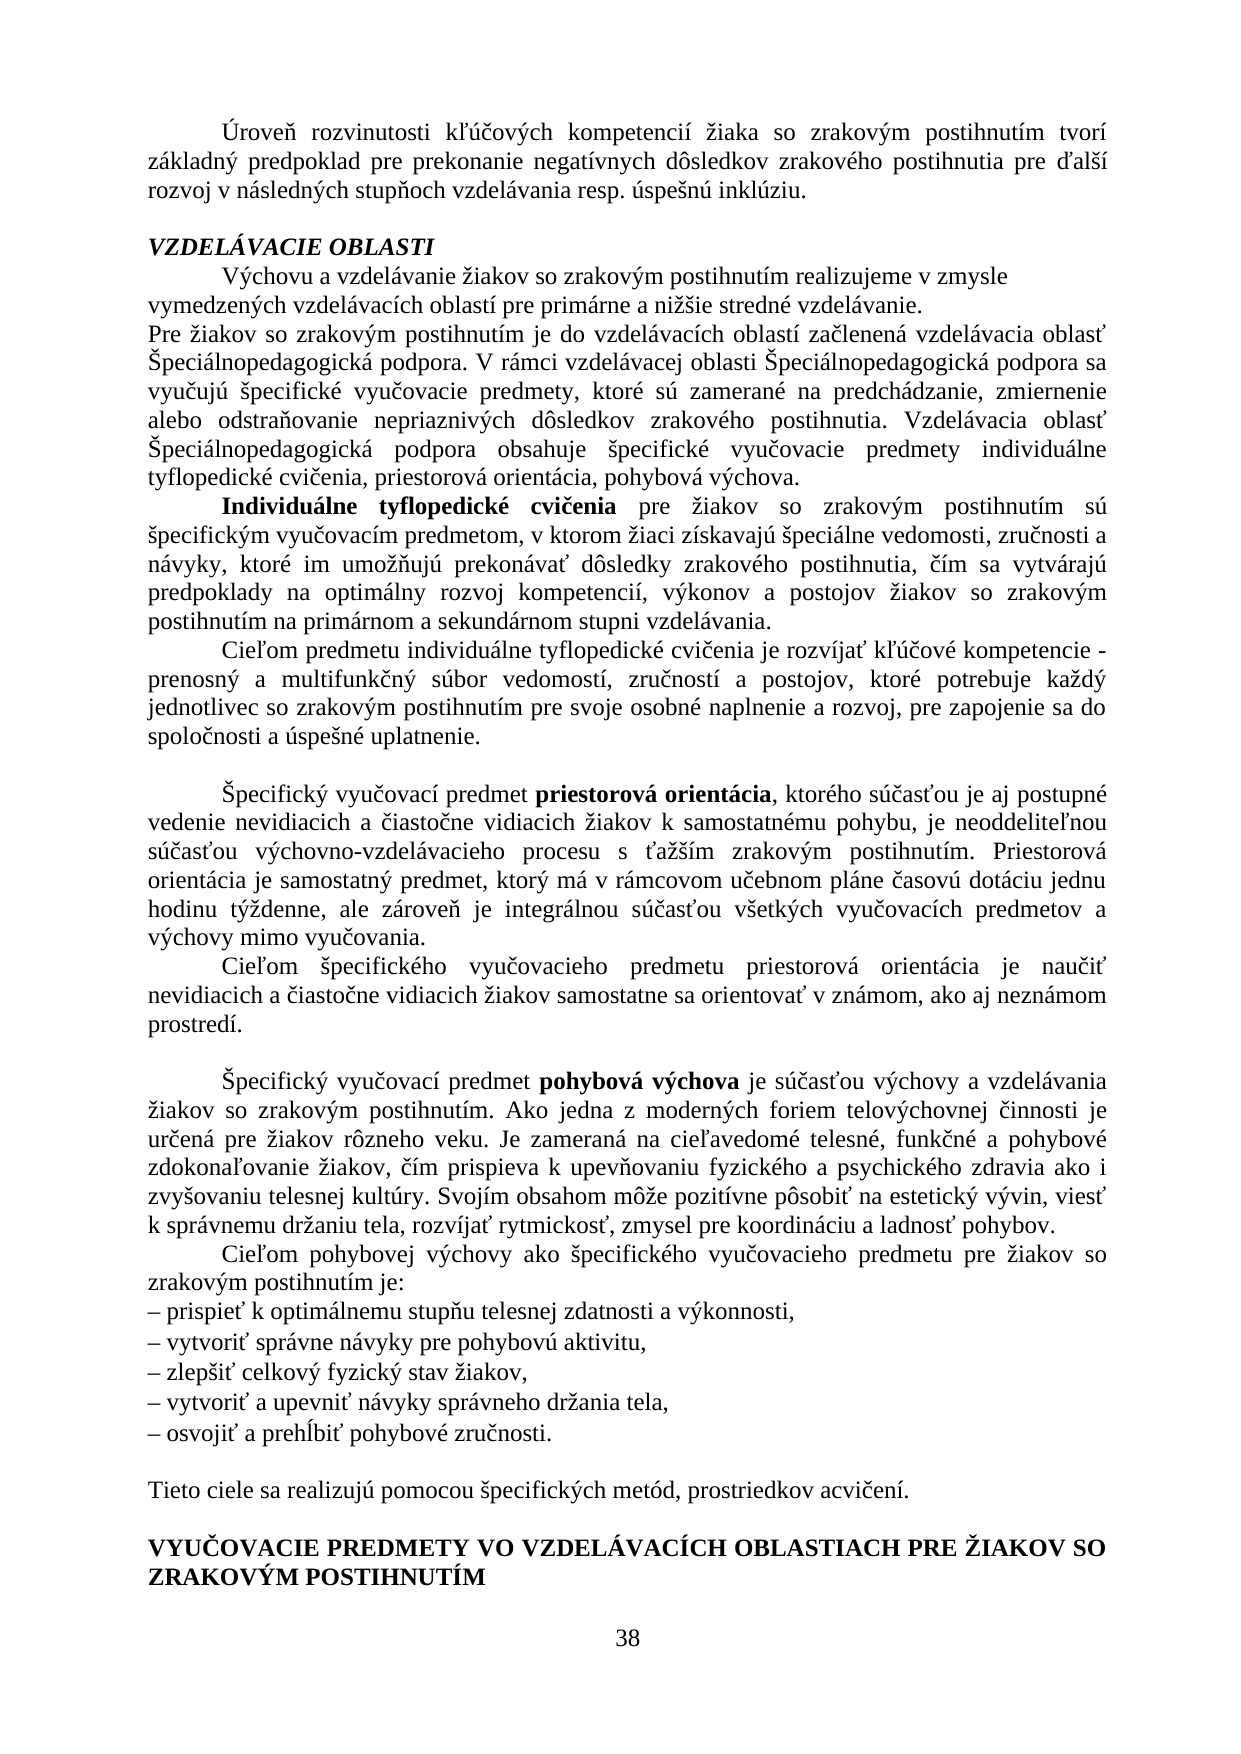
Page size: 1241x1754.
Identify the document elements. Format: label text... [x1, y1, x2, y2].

text VZDELÁVACIE OBLASTI [148, 232, 1107, 261]
text – vytvoriť správne návyky pre pohybovú aktivitu, [148, 1327, 1107, 1355]
text Úroveň rozvinutosti kľúčových kompetencií žiaka so zrakovým postihnutím tvorí základný predpoklad pre prekonanie negatívnych dôsledkov zrakového postihnutia pre ďalší rozvoj v následných stupňoch vzdelávania resp. úspešnú inklúziu. [148, 117, 1107, 204]
text – osvojiť a prehĺbiť pohybové zručnosti. [148, 1418, 1107, 1447]
text – vytvoriť a upevniť návyky správneho držania tela, [148, 1387, 1107, 1416]
text VYUČOVACIE PREDMETY VO VZDELÁVACÍCH OBLASTIACH PRE ŽIAKOV SO ZRAKOVÝM POSTIHNUTÍM [148, 1533, 1107, 1590]
text Špecifický vyučovací predmet pohybová výchova je súčasťou výchovy a vzdelávania žiakov so zrakovým postihnutím. Ako jedna z moderných foriem telovýchovnej činnosti je určená pre žiakov rôzneho veku. Je zameraná na cieľavedomé telesné, funkčné a pohybové zdokonaľovanie žiakov, čím prispieva k upevňovaniu fyzického a psychického zdravia ako i zvyšovaniu telesnej kultúry. Svojím obsahom môže pozitívne pôsobiť na estetický vývin, viesť k správnemu držaniu tela, rozvíjať rytmickosť, zmysel pre koordináciu a ladnosť pohybov. [148, 1066, 1107, 1239]
text Tieto ciele sa realizujú pomocou špecifických metód, prostriedkov acvičení. [148, 1475, 1107, 1504]
text Pre žiakov so zrakovým postihnutím je do vzdelávacích oblastí začlenená vzdelávacia oblasť Špeciálnopedagogická podpora. V rámci vzdelávacej oblasti Špeciálnopedagogická podpora sa vyučujú špecifické vyučovacie predmety, ktoré sú zamerané na predchádzanie, zmiernenie alebo odstraňovanie nepriaznivých dôsledkov zrakového postihnutia. Vzdelávacia oblasť Špeciálnopedagogická podpora obsahuje špecifické vyučovacie predmety individuálne tyflopedické cvičenia, priestorová orientácia, pohybová výchova. [148, 319, 1107, 491]
text – zlepšiť celkový fyzický stav žiakov, [148, 1357, 1107, 1386]
text Špecifický vyučovací predmet priestorová orientácia, ktorého súčasťou je aj postupné vedenie nevidiacich a čiastočne vidiacich žiakov k samostatnému pohybu, je neoddeliteľnou súčasťou výchovno-vzdelávacieho procesu s ťažším zrakovým postihnutím. Priestorová orientácia je samostatný predmet, ktorý má v rámcovom učebnom pláne časovú dotáciu jednu hodinu týždenne, ale zároveň je integrálnou súčasťou všetkých vyučovacích predmetov a výchovy mimo vyučovania. [148, 779, 1107, 951]
text Cieľom pohybovej výchovy ako špecifického vyučovacieho predmetu pre žiakov so zrakovým postihnutím je: [148, 1239, 1107, 1296]
text – prispieť k optimálnemu stupňu telesnej zdatnosti a výkonnosti, [148, 1296, 1107, 1325]
text Individuálne tyflopedické cvičenia pre žiakov so zrakovým postihnutím sú špecifickým vyučovacím predmetom, v ktorom žiaci získavajú špeciálne vedomosti, zručnosti a návyky, ktoré im umožňujú prekonávať dôsledky zrakového postihnutia, čím sa vytvárajú predpoklady na optimálny rozvoj kompetencií, výkonov a postojov žiakov so zrakovým postihnutím na primárnom a sekundárnom stupni vzdelávania. [148, 491, 1107, 635]
text Výchovu a vzdelávanie žiakov so zrakovým postihnutím realizujeme v zmysle vymedzených vzdelávacích oblastí pre primárne a nižšie stredné vzdelávanie. [148, 261, 1107, 319]
text Cieľom predmetu individuálne tyflopedické cvičenia je rozvíjať kľúčové kompetencie -prenosný a multifunkčný súbor vedomostí, zručností a postojov, ktoré potrebuje každý jednotlivec so zrakovým postihnutím pre svoje osobné naplnenie a rozvoj, pre zapojenie sa do spoločnosti a úspešné uplatnenie. [148, 635, 1107, 750]
text Cieľom špecifického vyučovacieho predmetu priestorová orientácia je naučiť nevidiacich a čiastočne vidiacich žiakov samostatne sa orientovať v známom, ako aj neznámom prostredí. [148, 951, 1107, 1037]
